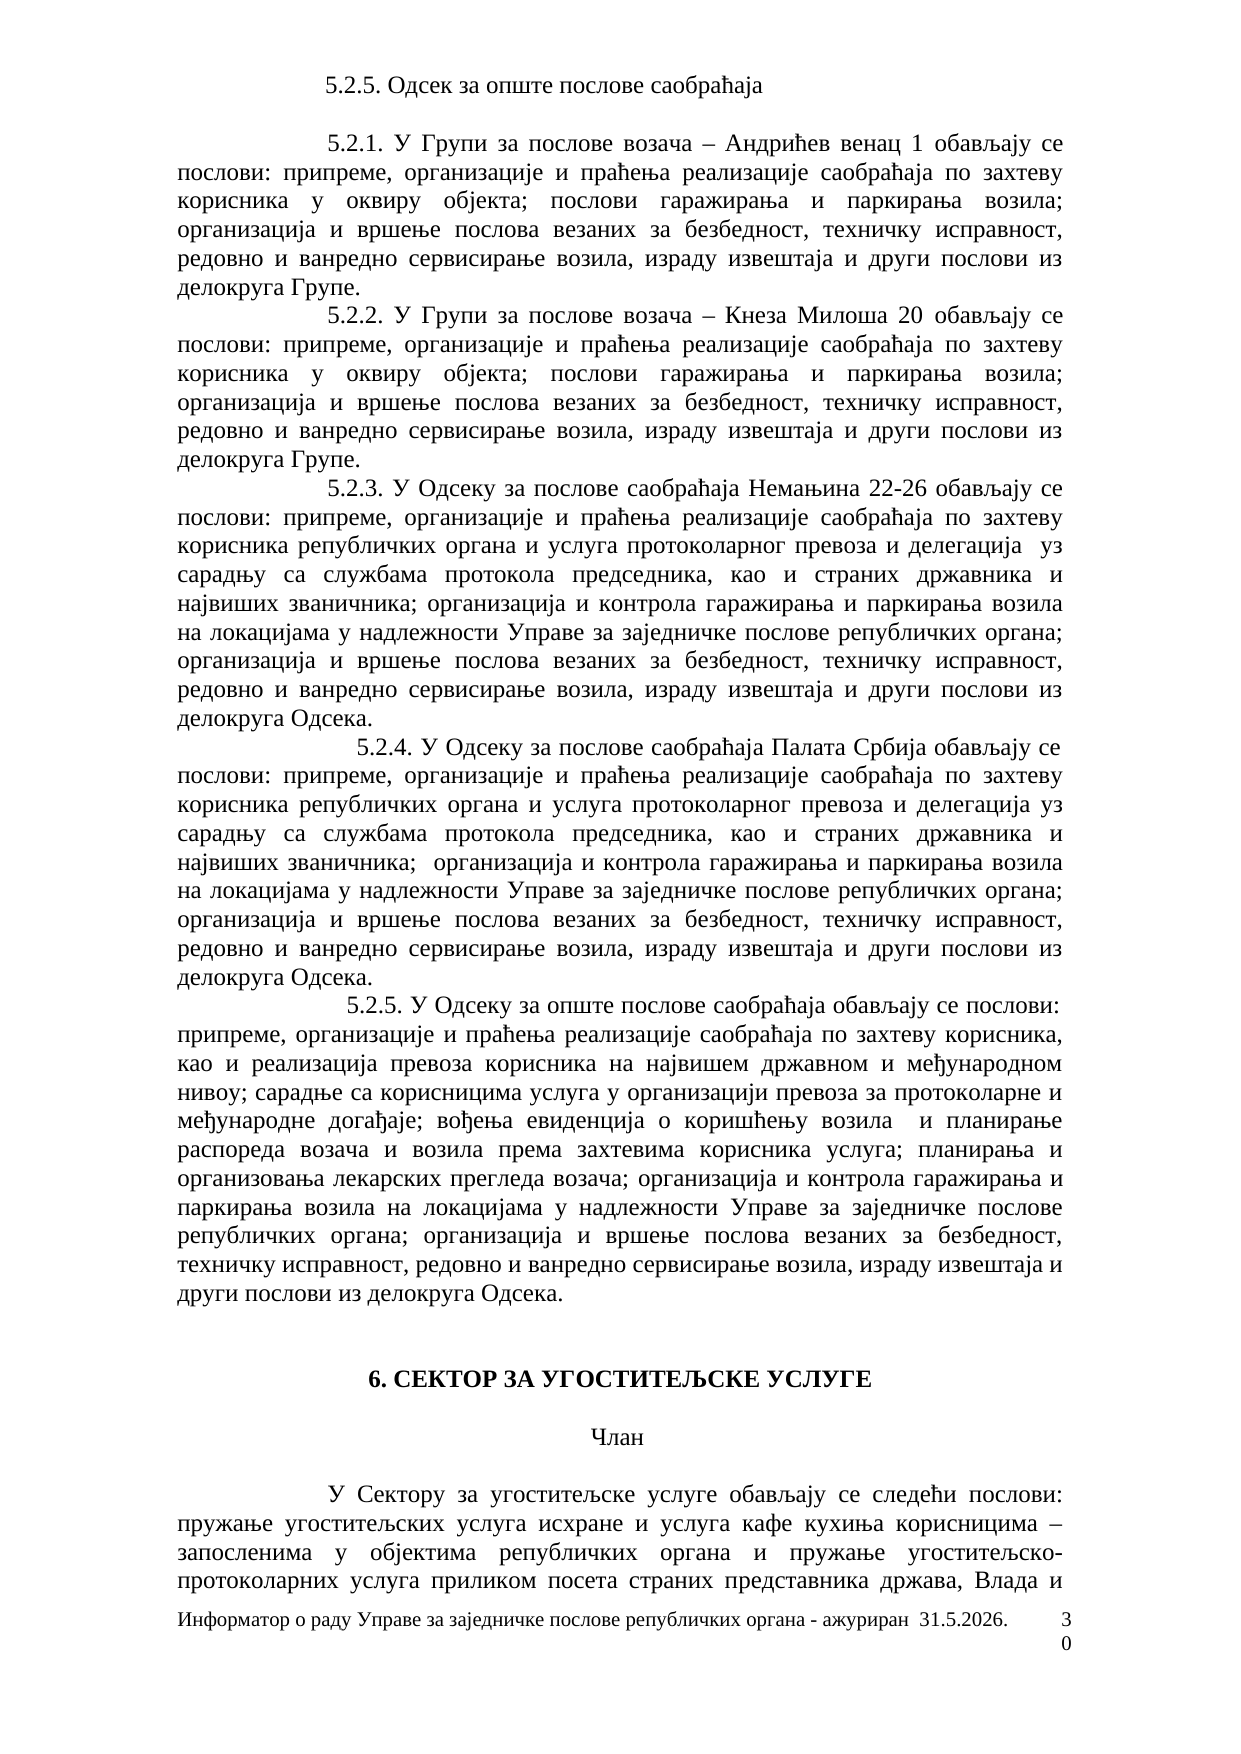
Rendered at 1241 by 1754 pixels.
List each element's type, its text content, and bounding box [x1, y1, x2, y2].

text 5.2.5. У Одсеку за опште послове саобраћаја обављају се послови: припреме, организације и праћења реализације саобраћаја по захтеву корисника, као и реализација превоза корисника на највишем државном и међународном нивоу; сарадње са корисницима услуга у организацији превоза за протоколарне и међународне догађаје; вођења евиденција о коришћењу возила и планирање распореда возача и возила према захтевима корисника услуга; планирања и организовања лекарских прегледа возача; организацијa и контролa гаражирања и паркирања возила на локацијама у надлежности Управе за заједничке послове републичких органа; организација и вршење послова везаних за безбедност, техничку исправност, редовно и ванредно сервисирање возила, израду извештаја и други послови из делокруга Одсека. [177, 991, 1063, 1307]
text 5.2.1. У Групи за послове возача – Андрићев венац 1 обављају се послови: припреме, организације и праћења реализације саобраћаја по захтеву корисника у оквиру објекта; послови гаражирања и паркирања возила; организација и вршење послова везаних за безбедност, техничку исправност, редовно и ванредно сервисирање возила, израду извештаја и други послови из делокруга Групе. [177, 128, 1063, 301]
text 6. СЕКТОР ЗА УГОСТИТЕЉСКЕ УСЛУГЕ [177, 1364, 1063, 1393]
text 5.2.5. Одсек за опште послове саобраћаја [177, 71, 1063, 99]
text У Сектору за угоститељске услуге обављају се следећи послови: пружање угоститељских услуга исхране и услуга кафе кухиња корисницима – запосленима у објектима републичких органа и пружање угоститељско-протоколарних услуга приликом посета страних представника држава, Влада и [177, 1479, 1063, 1594]
subtitle 5.2.4. У Одсеку за послове саобраћаја Палата Србија обављају се послови: припреме, организације и праћења реализације саобраћаја по захтеву корисника републичких органа и услуга протоколарног превоза и делегација уз сарадњу са службама протокола председника, као и страних државника и највиших званичника; организацијa и контролa гаражирања и паркирања возила на локацијама у надлежности Управе за заједничке послове републичких органа; организација и вршење послова везаних за безбедност, техничку исправност, редовно и ванредно сервисирање возила, израду извештаја и други послови из делокруга Одсека. [177, 732, 1063, 991]
subtitle 5.2.3. У Одсеку за послове саобраћаја Немањина 22-26 обављају се послови: припреме, организације и праћења реализације саобраћаја по захтеву корисника републичких органа и услуга протоколарног превоза и делегација уз сарадњу са службама протокола председника, као и страних државника и највиших званичника; организацијa и контролa гаражирања и паркирања возила на локацијама у надлежности Управе за заједничке послове републичких органа; организација и вршење послова везаних за безбедност, техничку исправност, редовно и ванредно сервисирање возила, израду извештаја и други послови из делокруга Одсека. [177, 473, 1063, 732]
text Члан [177, 1422, 1063, 1451]
subtitle 5.2.2. У Групи за послове возача – Кнеза Милоша 20 обављају се послови: припреме, организације и праћења реализације саобраћаја по захтеву корисника у оквиру објекта; послови гаражирања и паркирања возила; организација и вршење послова везаних за безбедност, техничку исправност, редовно и ванредно сервисирање возила, израду извештаја и други послови из делокруга Групе. [177, 301, 1063, 473]
